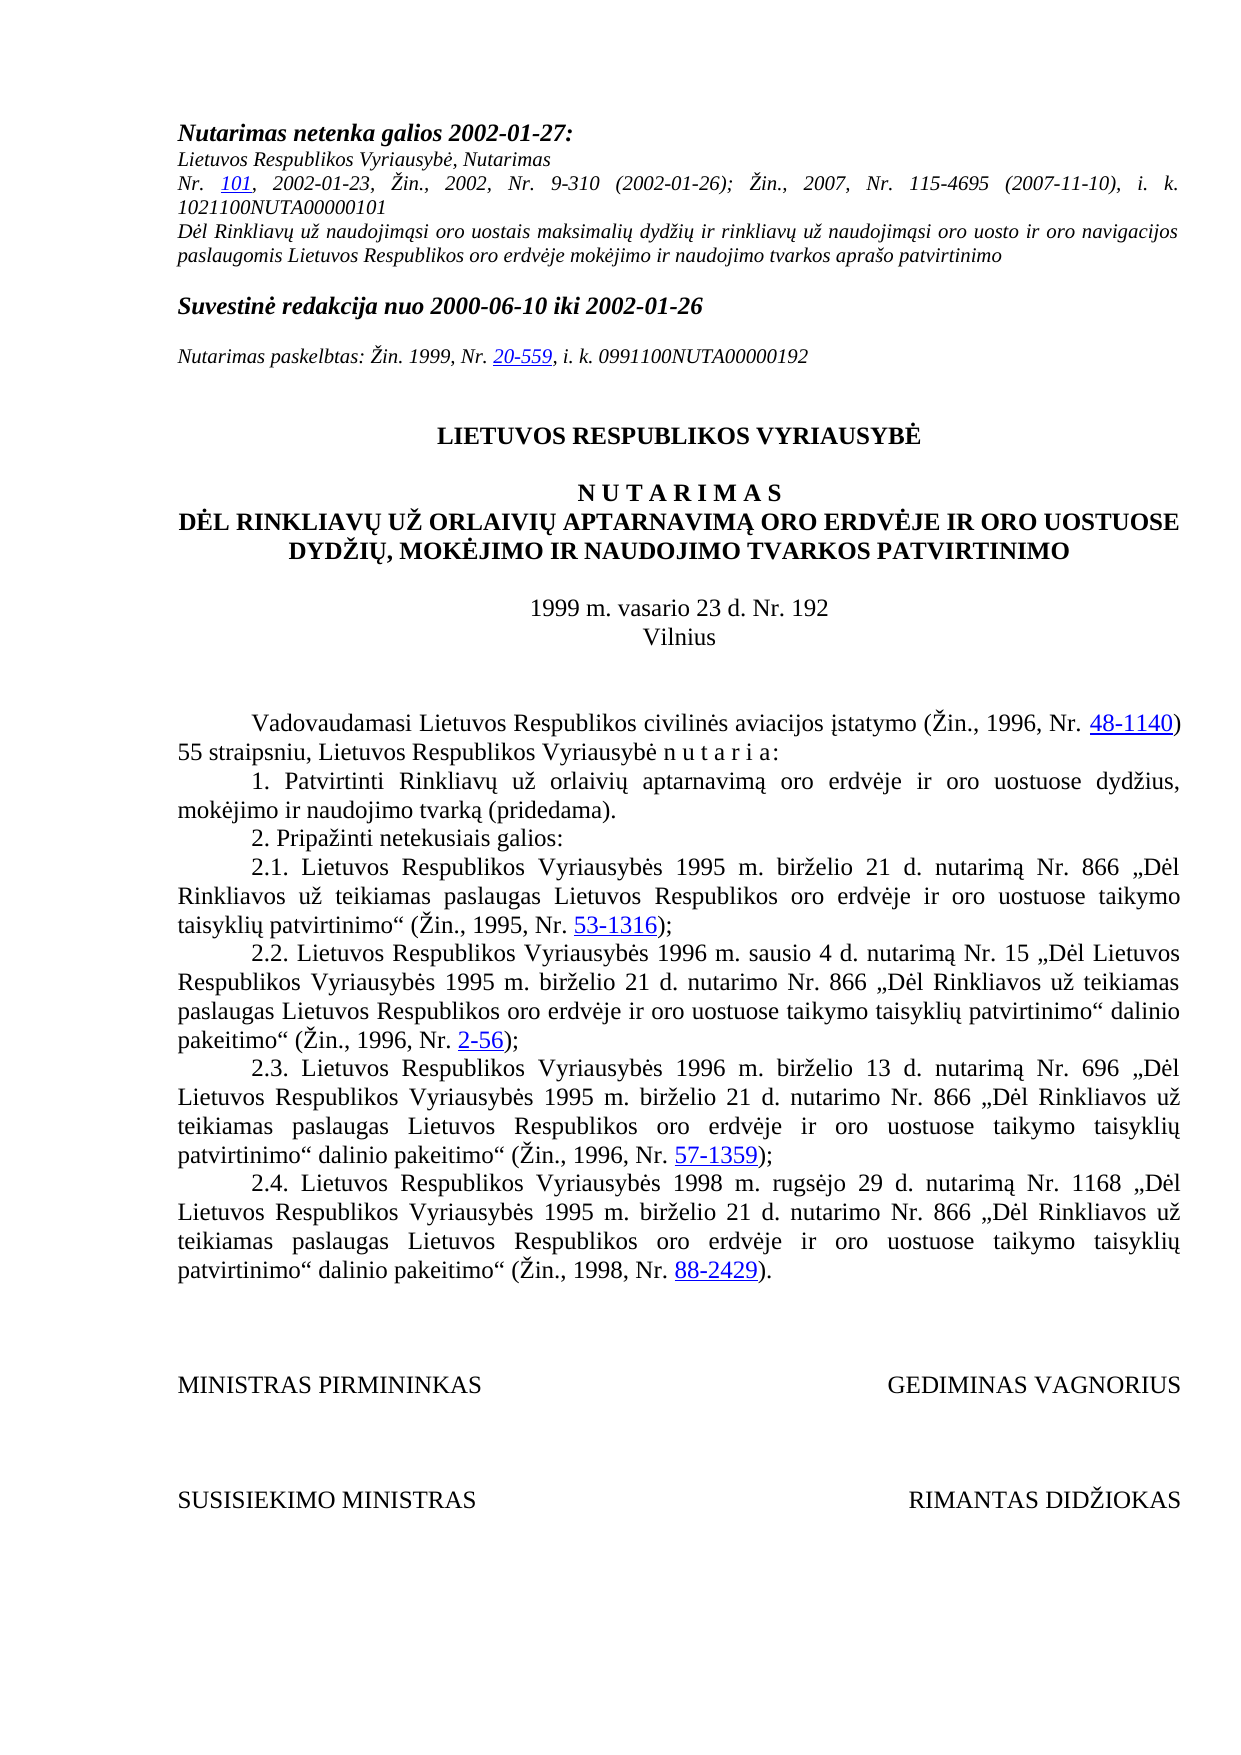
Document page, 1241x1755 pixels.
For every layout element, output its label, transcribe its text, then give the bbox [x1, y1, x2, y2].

text Nr. 101, 2002-01-23, Žin., 2002, Nr. 9-310 (2002-01-26); Žin., 2007, Nr. 115-4695 (2007-11-10), i. k. 1021100NUTA00000101 [177, 171, 1181, 219]
text Vadovaudamasi Lietuvos Respublikos civilinės aviacijos įstatymo (Žin., 1996, Nr. 48-1140) 55 straipsniu, Lietuvos Respublikos Vyriausybė nutaria: [177, 708, 1181, 766]
text 1. Patvirtinti Rinkliavų už orlaivių aptarnavimą oro erdvėje ir oro uostuose dydžius, mokėjimo ir naudojimo tvarką (pridedama). [177, 766, 1181, 823]
text 1999 m. vasario 23 d. Nr. 192 [177, 593, 1181, 622]
text 2. Pripažinti netekusiais galios: [177, 823, 1181, 852]
text Suvestinė redakcija nuo 2000-06-10 iki 2002-01-26 [177, 291, 1181, 320]
text 2.2. Lietuvos Respublikos Vyriausybės 1996 m. sausio 4 d. nutarimą Nr. 15 „Dėl Lietuvos Respublikos Vyriausybės 1995 m. birželio 21 d. nutarimo Nr. 866 „Dėl Rinkliavos už teikiamas paslaugas Lietuvos Respublikos oro erdvėje ir oro uostuose taikymo taisyklių patvirtinimo“ dalinio pakeitimo“ (Žin., 1996, Nr. 2-56); [177, 938, 1181, 1053]
text Susisiekimo ministras Rimantas Didžiokas [177, 1485, 1181, 1513]
text Ministras Pirmininkas Gediminas Vagnorius [177, 1370, 1181, 1398]
text Lietuvos Respublikos Vyriausybė, Nutarimas [177, 147, 1181, 171]
text Nutarimas paskelbtas: Žin. 1999, Nr. 20-559, i. k. 0991100NUTA00000192 [177, 344, 1181, 368]
text Vilnius [177, 622, 1181, 651]
text 2.3. Lietuvos Respublikos Vyriausybės 1996 m. birželio 13 d. nutarimą Nr. 696 „Dėl Lietuvos Respublikos Vyriausybės 1995 m. birželio 21 d. nutarimo Nr. 866 „Dėl Rinkliavos už teikiamas paslaugas Lietuvos Respublikos oro erdvėje ir oro uostuose taikymo taisyklių patvirtinimo“ dalinio pakeitimo“ (Žin., 1996, Nr. 57-1359); [177, 1053, 1181, 1168]
text DĖL RINKLIAVŲ UŽ ORLAIVIŲ APTARNAVIMĄ ORO ERDVĖJE IR ORO UOSTUOSE DYDŽIŲ, MOKĖJIMO IR NAUDOJIMO TVARKOS PATVIRTINIMO [177, 507, 1181, 565]
text 2.4. Lietuvos Respublikos Vyriausybės 1998 m. rugsėjo 29 d. nutarimą Nr. 1168 „Dėl Lietuvos Respublikos Vyriausybės 1995 m. birželio 21 d. nutarimo Nr. 866 „Dėl Rinkliavos už teikiamas paslaugas Lietuvos Respublikos oro erdvėje ir oro uostuose taikymo taisyklių patvirtinimo“ dalinio pakeitimo“ (Žin., 1998, Nr. 88-2429). [177, 1168, 1181, 1283]
text Dėl Rinkliavų už naudojimąsi oro uostais maksimalių dydžių ir rinkliavų už naudojimąsi oro uosto ir oro navigacijos paslaugomis Lietuvos Respublikos oro erdvėje mokėjimo ir naudojimo tvarkos aprašo patvirtinimo [177, 219, 1181, 267]
text LIETUVOS RESPUBLIKOS VYRIAUSYBĖ [177, 421, 1181, 450]
text Nutarimas netenka galios 2002-01-27: [177, 118, 1181, 147]
text 2.1. Lietuvos Respublikos Vyriausybės 1995 m. birželio 21 d. nutarimą Nr. 866 „Dėl Rinkliavos už teikiamas paslaugas Lietuvos Respublikos oro erdvėje ir oro uostuose taikymo taisyklių patvirtinimo“ (Žin., 1995, Nr. 53-1316); [177, 852, 1181, 938]
text N U T A R I M A S [177, 478, 1181, 507]
